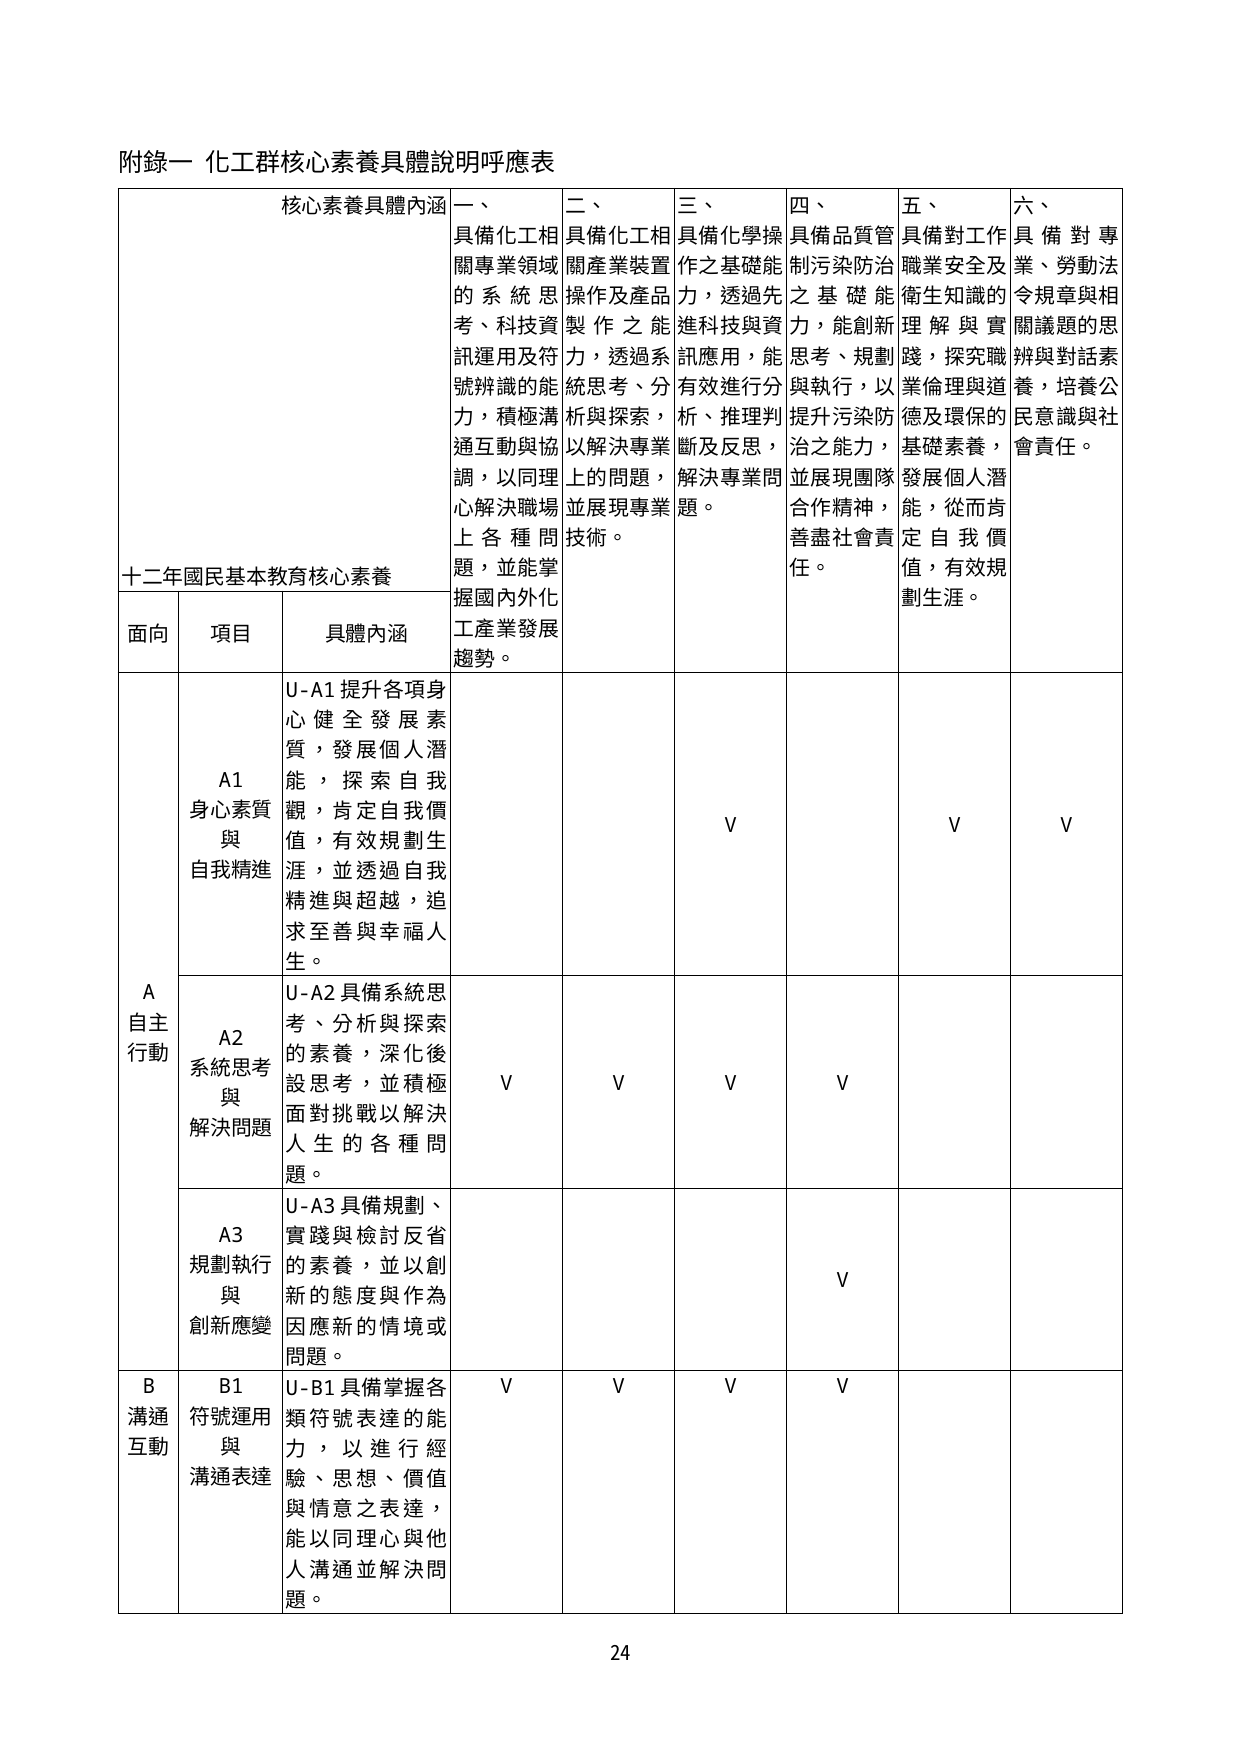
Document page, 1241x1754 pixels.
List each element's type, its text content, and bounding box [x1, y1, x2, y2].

table_cell 具體內涵 [283, 592, 450, 672]
table_cell U-A2具備系統思考、分析與探索的素養，深化後設思考，並積極面對挑戰以解決人生的各種問題。 [283, 976, 450, 1188]
table_cell 項目 [179, 592, 282, 672]
table_cell [899, 1371, 1010, 1613]
table_cell [787, 673, 898, 975]
table_cell V [1011, 673, 1122, 975]
table_cell V [563, 1371, 674, 1613]
table_cell A2 系統思考與 解決問題 [179, 976, 282, 1188]
table_cell V [675, 976, 786, 1188]
table_cell [1011, 976, 1122, 1188]
table_cell [451, 1189, 562, 1370]
table_cell V [675, 673, 786, 975]
table_cell [675, 1189, 786, 1370]
table_header 四、 具備品質管制污染防治之基礎能力，能創新思考、規劃與執行，以提升污染防治之能力，並展現團隊合作精神，善盡社會責任。 [787, 189, 898, 672]
table_cell [1011, 1189, 1122, 1370]
table_cell V [451, 1371, 562, 1613]
table_cell B1 符號運用與 溝通表達 [179, 1371, 282, 1613]
table_header 二、 具備化工相關產業裝置操作及產品製作之能力，透過系統思考、分析與探索，以解決專業上的問題，並展現專業技術。 [563, 189, 674, 672]
table_cell B 溝通互動 [119, 1371, 178, 1613]
table_cell V [675, 1371, 786, 1613]
table_cell V [787, 1189, 898, 1370]
table_header 核心素養具體內涵 十二年國民基本教育核心素養 [119, 189, 450, 591]
table_cell U-B1具備掌握各類符號表達的能力，以進行經驗、思想、價值與情意之表達，能以同理心與他人溝通並解決問題。 [283, 1371, 450, 1613]
table_cell V [451, 976, 562, 1188]
table_cell U-A3具備規劃、實踐與檢討反省的素養，並以創新的態度與作為因應新的情境或問題。 [283, 1189, 450, 1370]
table_cell V [787, 1371, 898, 1613]
table_cell [563, 673, 674, 975]
table_cell [899, 1189, 1010, 1370]
table_header 六、 具備對專業、勞動法令規章與相關議題的思辨與對話素養，培養公民意識與社會責任。 [1011, 189, 1122, 672]
table_cell A1 身心素質與 自我精進 [179, 673, 282, 975]
table_cell [451, 673, 562, 975]
table_cell V [563, 976, 674, 1188]
table_header 一、 具備化工相關專業領域的系統思考、科技資訊運用及符號辨識的能力，積極溝通互動與協調，以同理心解決職場上各種問題，並能掌握國內外化工產業發展趨勢。 [451, 189, 562, 672]
table_cell 面向 [119, 592, 178, 672]
table_cell A 自主行動 [119, 673, 178, 1370]
table_cell U-A1提升各項身心健全發展素質，發展個人潛能，探索自我觀，肯定自我價值，有效規劃生涯，並透過自我精進與超越，追求至善與幸福人生。 [283, 673, 450, 975]
table_cell [1011, 1371, 1122, 1613]
table_cell V [899, 673, 1010, 975]
table_cell [899, 976, 1010, 1188]
table_header 五、 具備對工作職業安全及衛生知識的理解與實踐，探究職業倫理與道德及環保的基礎素養，發展個人潛能，從而肯定自我價值，有效規劃生涯。 [899, 189, 1010, 672]
table_cell A3 規劃執行與 創新應變 [179, 1189, 282, 1370]
table_header 三、 具備化學操作之基礎能力，透過先進科技與資訊應用，能有效進行分析、推理判斷及反思，解決專業問題。 [675, 189, 786, 672]
table_cell V [787, 976, 898, 1188]
text 附錄一 化工群核心素養具體說明呼應表 [118, 134, 1122, 180]
table_cell [563, 1189, 674, 1370]
